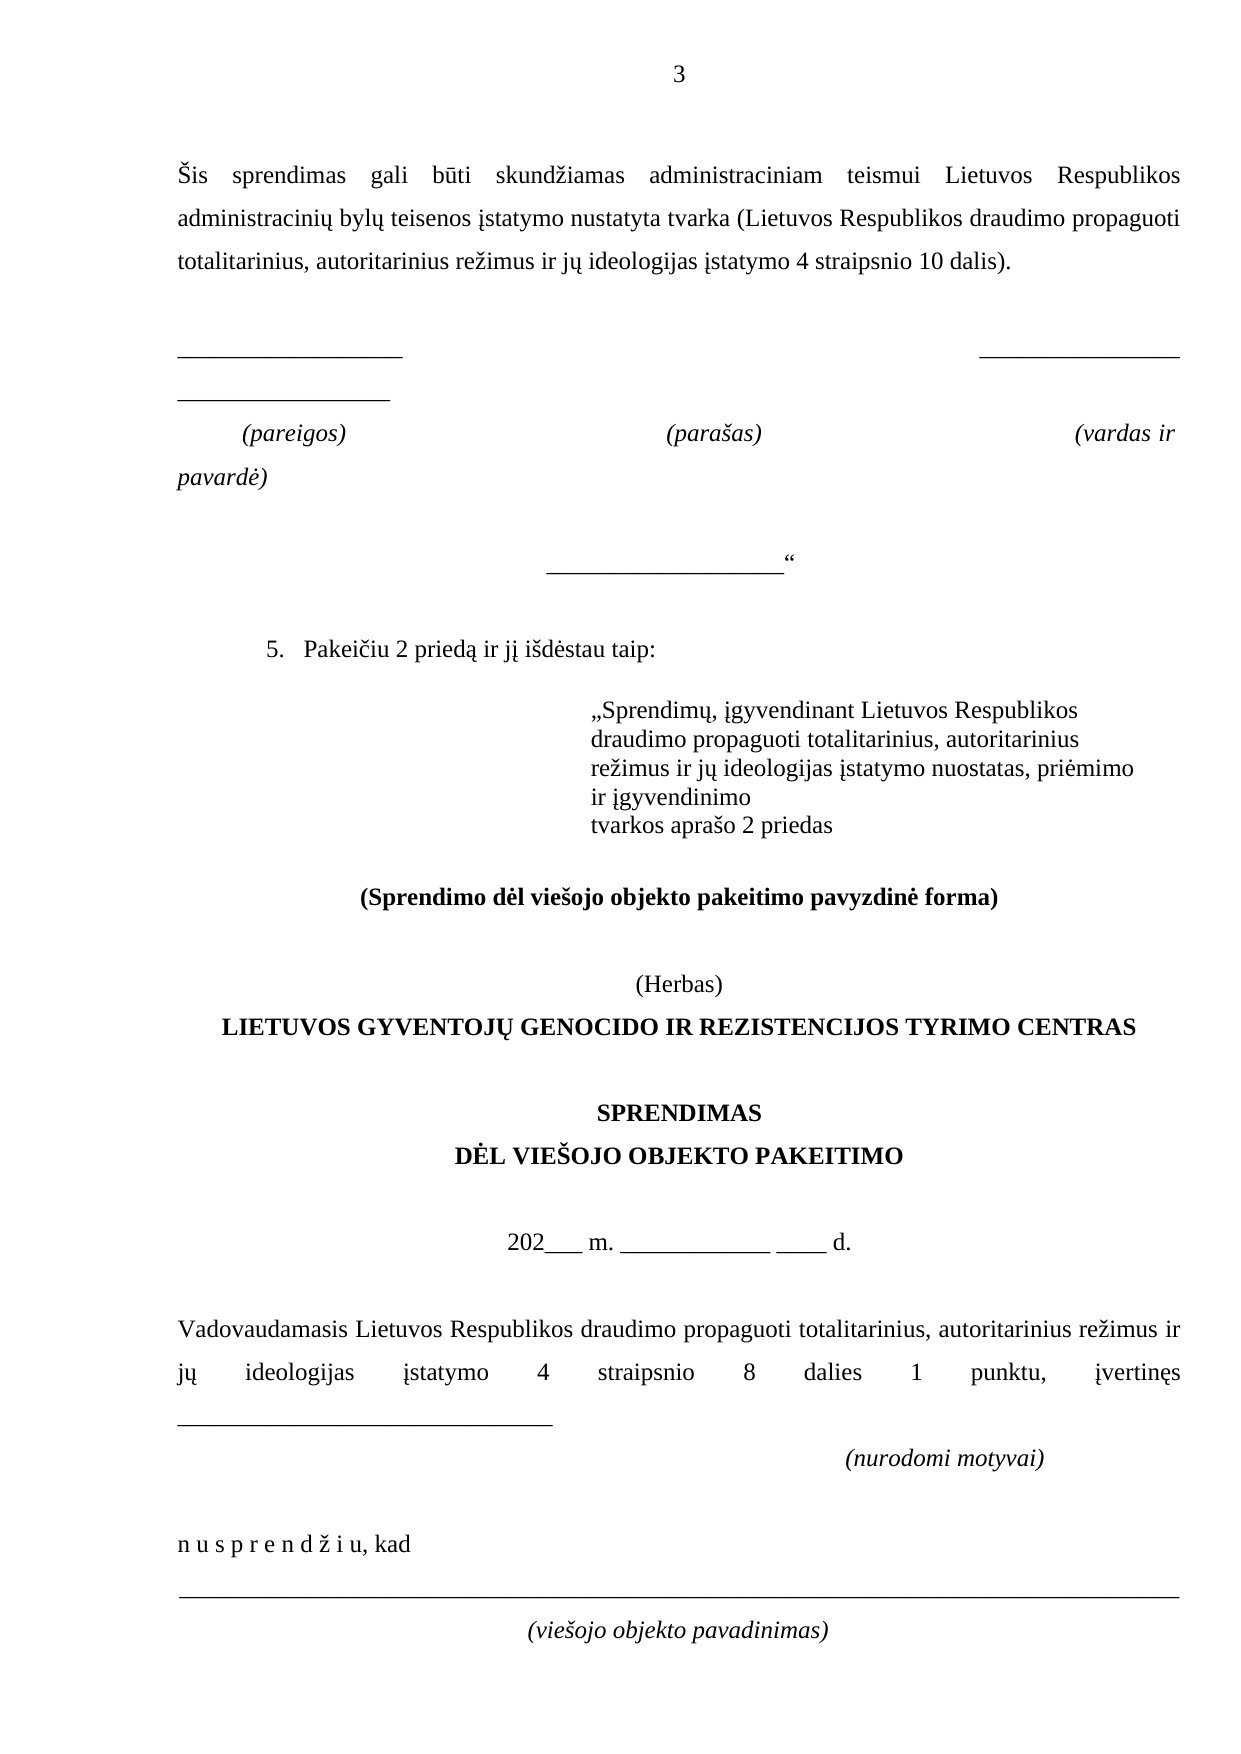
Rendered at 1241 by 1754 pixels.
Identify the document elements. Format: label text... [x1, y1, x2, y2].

text „Sprendimų, įgyvendinant Lietuvos Respublikos [177, 696, 1181, 724]
subtitle LIETUVOS GYVENTOJŲ GENOCIDO IR REZISTENCIJOS TYRIMO CENTRAS [177, 1012, 1181, 1041]
text ir įgyvendinimo [177, 782, 1181, 811]
text (viešojo objekto pavadinimas) [177, 1616, 1181, 1644]
text __________________ ________________ _________________ [177, 332, 1181, 404]
text DĖL VIEŠOJO OBJEKTO PAKEITIMO [177, 1141, 1181, 1170]
text (Sprendimo dėl viešojo objekto pakeitimo pavyzdinė forma) [177, 882, 1181, 911]
text 5. Pakeičiu 2 priedą ir jį išdėstau taip: [266, 634, 1181, 663]
text draudimo propaguoti totalitarinius, autoritarinius [177, 724, 1181, 753]
text ________________________________________________________________________________ [177, 1572, 1181, 1601]
text n u s p r e n d ž i u, kad [177, 1529, 1181, 1558]
text tvarkos aprašo 2 priedas [177, 811, 1181, 839]
text Šis sprendimas gali būti skundžiamas administraciniam teismui Lietuvos Respublikos administracinių bylų teisenos įstatymo nustatyta tvarka (Lietuvos Respublikos draudimo propaguoti totalitarinius, autoritarinius režimus ir jų ideologijas įstatymo 4 straipsnio 10 dalis). [177, 160, 1181, 275]
text (nurodomi motyvai) [177, 1443, 1181, 1472]
text (pareigos) (parašas) (vardas ir pavardė) [177, 418, 1181, 490]
text 202___ m. ____________ ____ d. [177, 1227, 1181, 1256]
text Vadovaudamasis Lietuvos Respublikos draudimo propaguoti totalitarinius, autoritarinius režimus ir jų ideologijas įstatymo 4 straipsnio 8 dalies 1 punktu, įvertinęs ______________________________ [177, 1314, 1181, 1429]
text ___________________“ [177, 548, 1181, 577]
text režimus ir jų ideologijas įstatymo nuostatas, priėmimo [177, 753, 1181, 782]
text (Herbas) [177, 969, 1181, 997]
text SPRENDIMAS [177, 1098, 1181, 1127]
